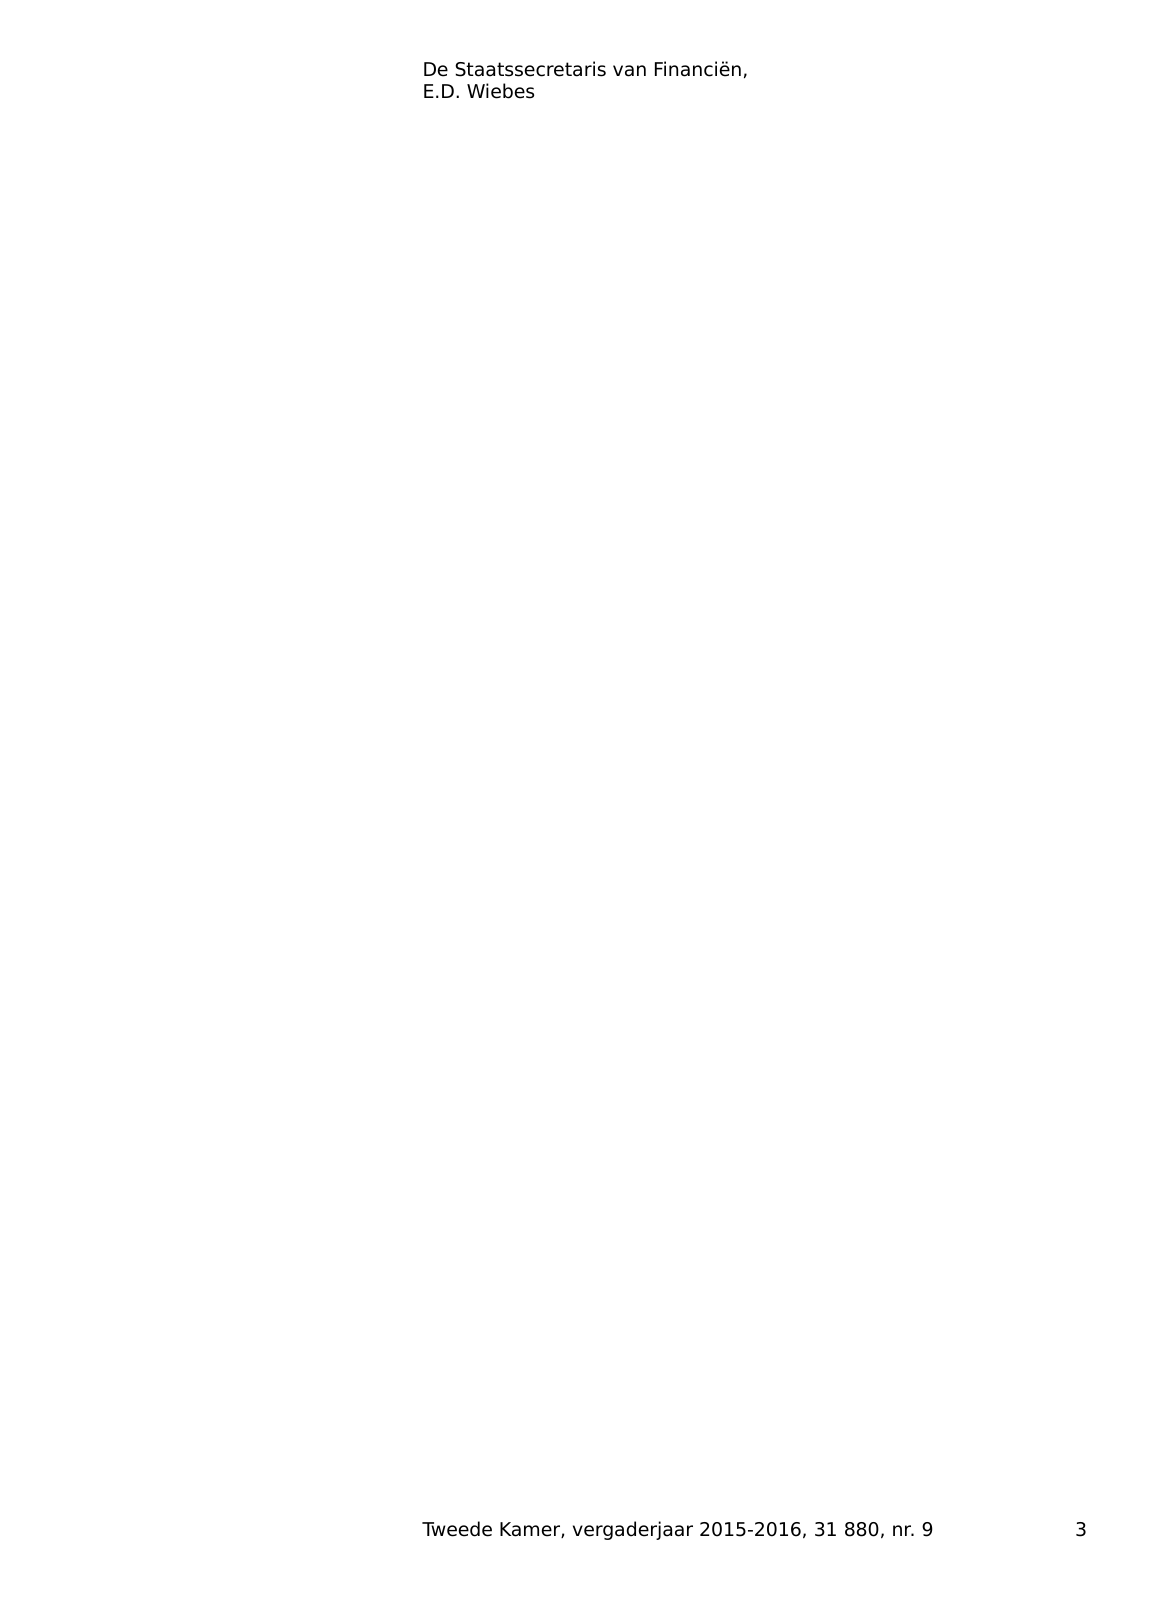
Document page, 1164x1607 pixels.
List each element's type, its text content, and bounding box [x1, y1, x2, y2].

text De Staatssecretaris van Financiën, E.D. Wiebes [422, 59, 1087, 103]
